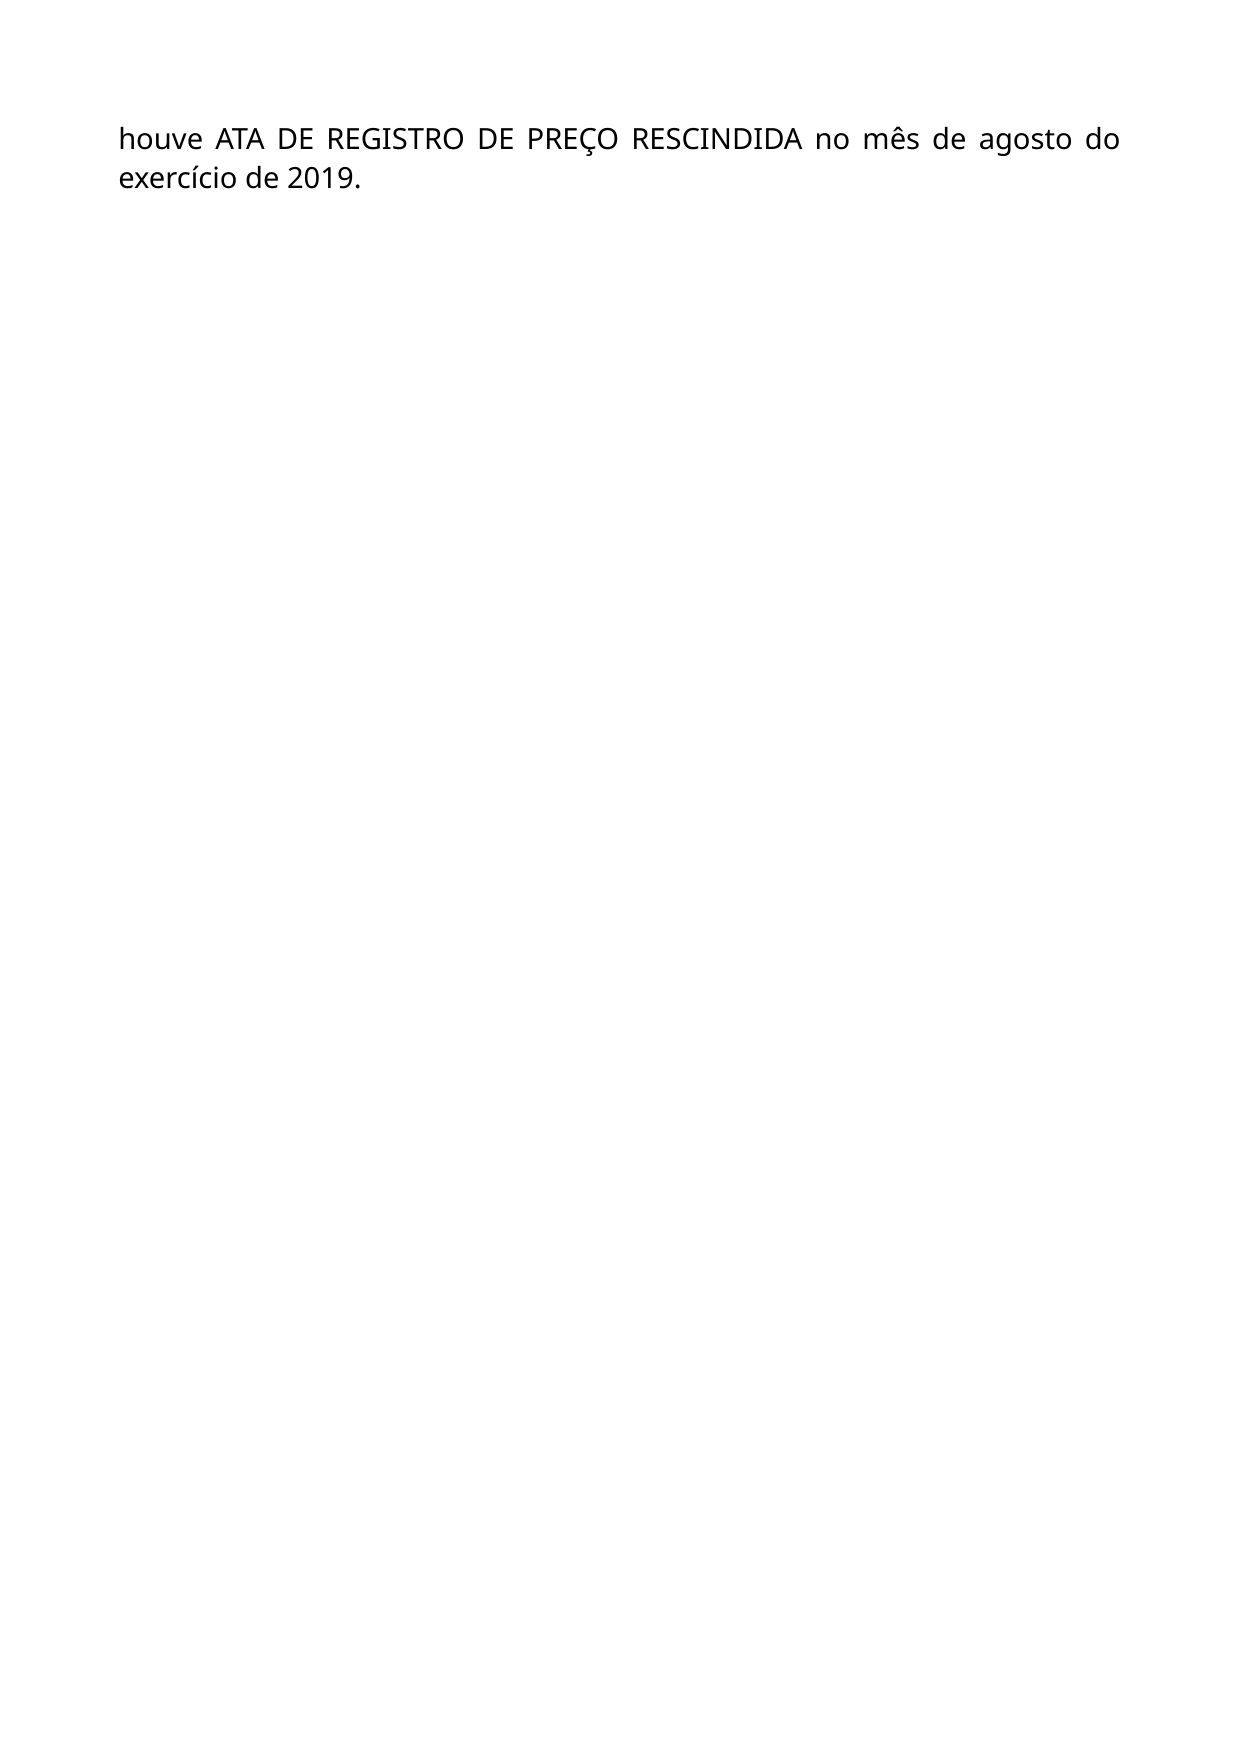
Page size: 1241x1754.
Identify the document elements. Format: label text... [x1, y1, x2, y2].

text houve ATA DE REGISTRO DE PREÇO RESCINDIDA no mês de agosto do exercício de 2019. [118, 118, 1122, 197]
